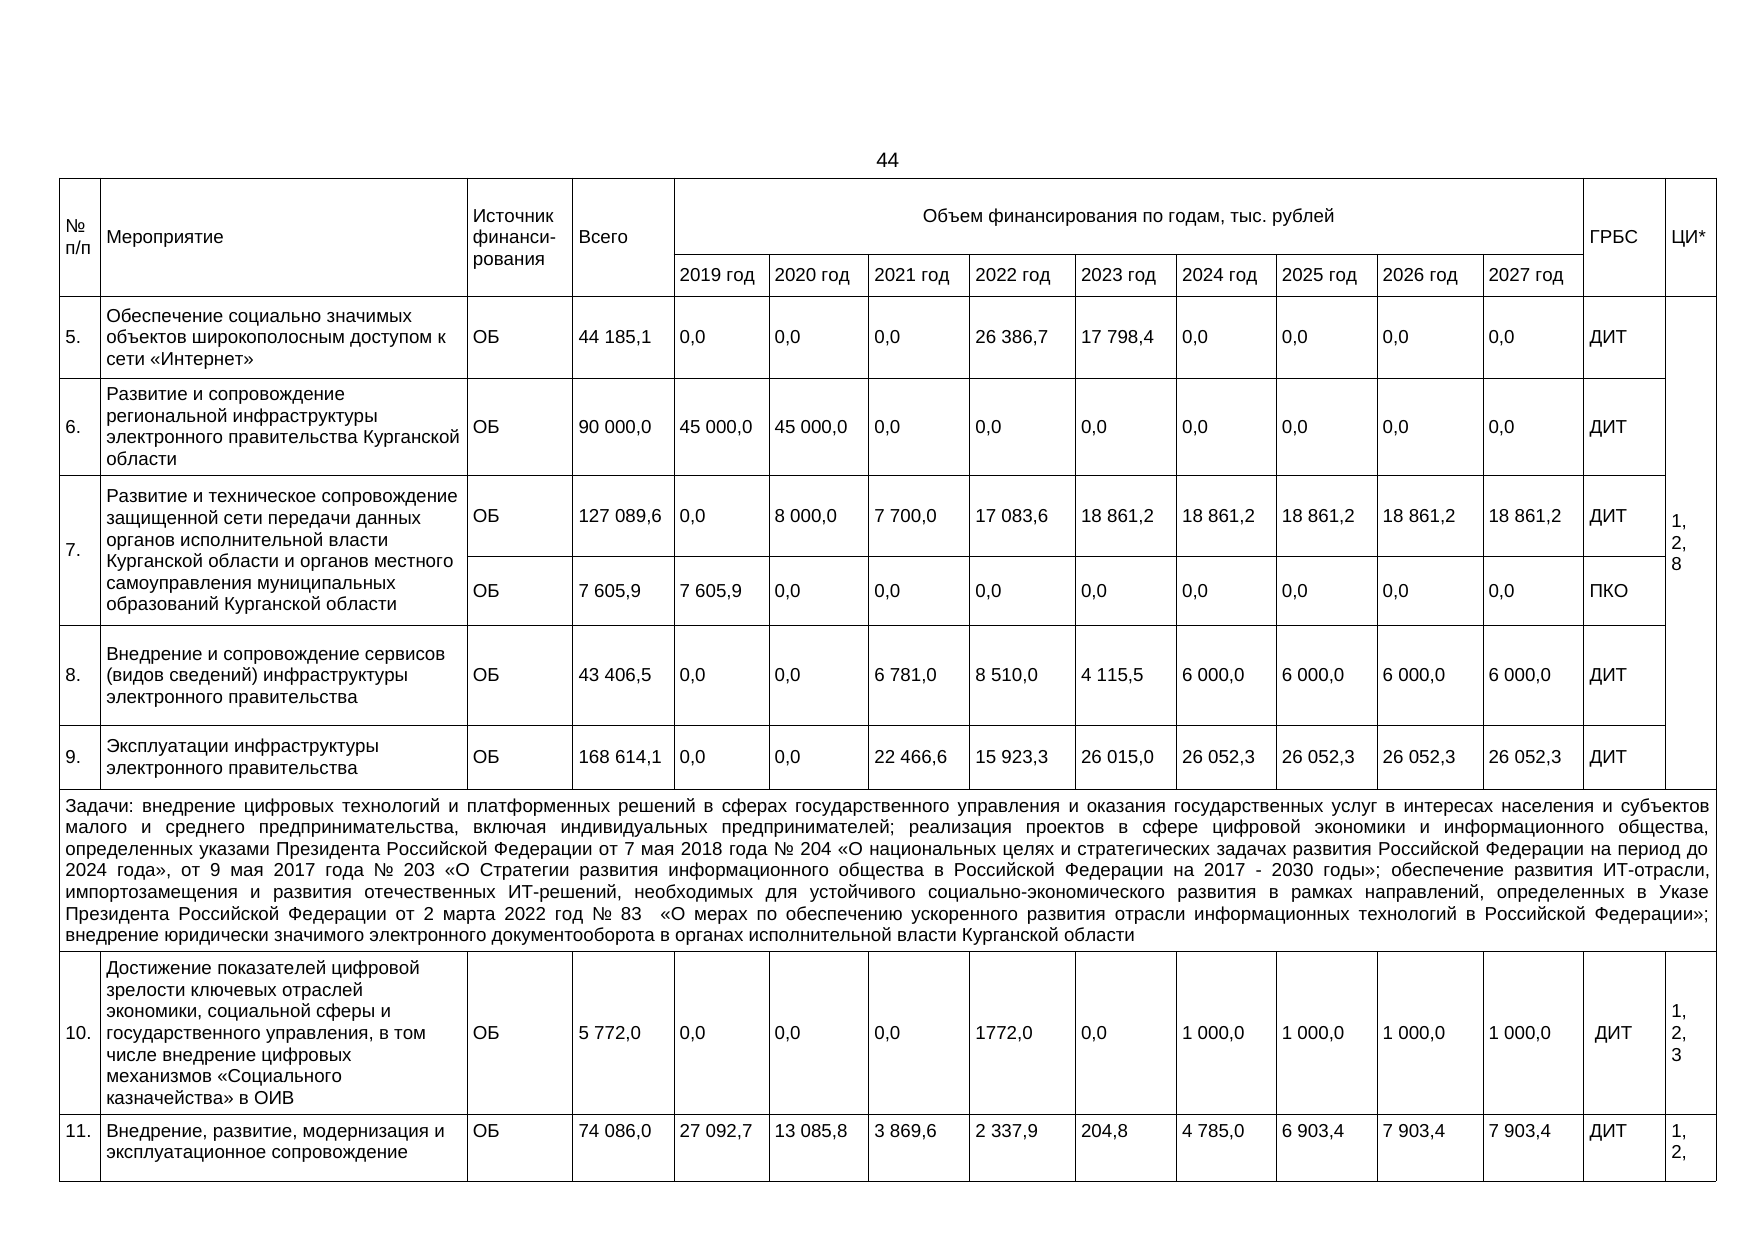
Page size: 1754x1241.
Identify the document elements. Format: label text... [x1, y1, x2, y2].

table_cell 0,0 [869, 557, 969, 625]
table_cell 0,0 [869, 379, 969, 475]
table_cell 0,0 [1076, 952, 1176, 1114]
table_cell ОБ [468, 626, 572, 725]
table_cell 2024 год [1177, 255, 1276, 296]
table_cell 0,0 [1277, 557, 1377, 625]
table_cell 0,0 [675, 952, 769, 1114]
table_cell 27 092,7 [675, 1115, 769, 1181]
table_cell 4 785,0 [1177, 1115, 1276, 1181]
table_cell 1 000,0 [1277, 952, 1377, 1114]
table_cell 0,0 [675, 476, 769, 556]
table_cell 0,0 [1484, 297, 1583, 377]
table_cell 6 000,0 [1484, 626, 1583, 725]
table_cell 1 000,0 [1177, 952, 1276, 1114]
table_cell 2021 год [869, 255, 969, 296]
table_header ГРБС [1584, 179, 1665, 296]
table_header Объем финансирования по годам, тыс. рублей [675, 179, 1583, 254]
table_cell 8 000,0 [770, 476, 868, 556]
table_cell 0,0 [869, 297, 969, 377]
table_cell 43 406,5 [573, 626, 674, 725]
table_cell 18 861,2 [1076, 476, 1176, 556]
table_cell 26 386,7 [970, 297, 1075, 377]
table_cell 2022 год [970, 255, 1075, 296]
table_cell Обеспечение социально значимых объектов широкополосным доступом к сети «Интернет» [101, 297, 467, 377]
table_cell Эксплуатации инфраструктуры электронного правительства [101, 726, 467, 789]
table_cell 10. [60, 952, 100, 1114]
table_cell ОБ [468, 726, 572, 789]
table_cell 26 015,0 [1076, 726, 1176, 789]
table_cell 18 861,2 [1277, 476, 1377, 556]
table_cell ДИТ [1584, 726, 1665, 789]
table_cell ОБ [468, 379, 572, 475]
table_cell 6 000,0 [1378, 626, 1483, 725]
table_cell 2025 год [1277, 255, 1377, 296]
table_cell Задачи: внедрение цифровых технологий и платформенных решений в сферах государственного управления и оказания государственных услуг в интересах населения и субъектов малого и среднего предпринимательства, включая индивидуальных предпринимателей; реализация проектов в сфере цифровой экономики и информационного общества, определенных указами Президента Российской Федерации от 7 мая 2018 года № 204 «О национальных целях и стратегических задачах развития Российской Федерации на период до 2024 года», от 9 мая 2017 года № 203 «О Стратегии развития информационного общества в Российской Федерации на 2017 - 2030 годы»; обеспечение развития ИТ-отрасли, импортозамещения и развития отечественных ИТ-решений, необходимых для устойчивого социально-экономического развития в рамках направлений, определенных в Указе Президента Российской Федерации от 2 марта 2022 год № 83 «О мерах по обеспечению ускоренного развития отрасли информационных технологий в Российской Федерации»; внедрение юридически значимого электронного документооборота в органах исполнительной власти Курганской области [60, 790, 1716, 951]
table_cell 0,0 [970, 557, 1075, 625]
table_cell 1 000,0 [1484, 952, 1583, 1114]
table_cell 13 085,8 [770, 1115, 868, 1181]
table_cell 0,0 [1177, 557, 1276, 625]
table_cell ОБ [468, 952, 572, 1114]
table_cell Достижение показателей цифровой зрелости ключевых отраслей экономики, социальной сферы и государственного управления, в том числе внедрение цифровых механизмов «Социального казначейства» в ОИВ [101, 952, 467, 1114]
table_header ЦИ* [1666, 179, 1716, 296]
table_cell 0,0 [869, 952, 969, 1114]
table_cell 168 614,1 [573, 726, 674, 789]
table_cell 7 700,0 [869, 476, 969, 556]
table_cell Развитие и сопровождение региональной инфраструктуры электронного правительства Курганской области [101, 379, 467, 475]
table_cell 0,0 [1277, 379, 1377, 475]
table_cell ДИТ [1584, 952, 1665, 1114]
table_cell 26 052,3 [1177, 726, 1276, 789]
table_cell 0,0 [1378, 297, 1483, 377]
table_cell ОБ [468, 1115, 572, 1181]
table_cell ОБ [468, 557, 572, 625]
table_cell 26 052,3 [1277, 726, 1377, 789]
table_cell ДИТ [1584, 476, 1665, 556]
table_cell 7 605,9 [675, 557, 769, 625]
table_cell 90 000,0 [573, 379, 674, 475]
table_cell 2027 год [1484, 255, 1583, 296]
table_cell 6 903,4 [1277, 1115, 1377, 1181]
table_header Всего [573, 179, 674, 296]
table_cell 26 052,3 [1484, 726, 1583, 789]
table_cell 6. [60, 379, 100, 475]
table_cell 5. [60, 297, 100, 377]
table_cell 4 115,5 [1076, 626, 1176, 725]
table_cell 0,0 [1484, 557, 1583, 625]
table_cell 0,0 [770, 297, 868, 377]
table_cell 7 903,4 [1484, 1115, 1583, 1181]
table_cell 18 861,2 [1378, 476, 1483, 556]
table_cell 7 605,9 [573, 557, 674, 625]
table_cell 0,0 [1378, 379, 1483, 475]
table_cell 0,0 [1177, 379, 1276, 475]
table_cell 0,0 [675, 297, 769, 377]
table_cell 26 052,3 [1378, 726, 1483, 789]
table_cell 2023 год [1076, 255, 1176, 296]
table_cell 0,0 [675, 626, 769, 725]
table_cell 2 337,9 [970, 1115, 1075, 1181]
table_cell 2026 год [1378, 255, 1483, 296]
table_cell 0,0 [1177, 297, 1276, 377]
table_cell 11. [60, 1115, 100, 1181]
table_cell 74 086,0 [573, 1115, 674, 1181]
table_cell 0,0 [770, 952, 868, 1114]
table_cell 15 923,3 [970, 726, 1075, 789]
table_cell Развитие и техническое сопровождение защищенной сети передачи данных органов исполнительной власти Курганской области и органов местного самоуправления муниципальных образований Курганской области [101, 476, 467, 625]
table_cell 0,0 [1076, 379, 1176, 475]
table_cell 0,0 [770, 726, 868, 789]
table_cell 7. [60, 476, 100, 625]
table_cell 8 510,0 [970, 626, 1075, 725]
table_cell 0,0 [1076, 557, 1176, 625]
table_cell 45 000,0 [770, 379, 868, 475]
table_cell Внедрение и сопровождение сервисов (видов сведений) инфраструктуры электронного правительства [101, 626, 467, 725]
table_cell 6 781,0 [869, 626, 969, 725]
table_cell 1772,0 [970, 952, 1075, 1114]
table_cell 0,0 [970, 379, 1075, 475]
table_cell 9. [60, 726, 100, 789]
table_cell 2020 год [770, 255, 868, 296]
table_cell 3 869,6 [869, 1115, 969, 1181]
table_cell 18 861,2 [1484, 476, 1583, 556]
table_cell ПКО [1584, 557, 1665, 625]
table_cell 0,0 [675, 726, 769, 789]
table_cell 0,0 [1378, 557, 1483, 625]
table_cell 18 861,2 [1177, 476, 1276, 556]
table_cell 204,8 [1076, 1115, 1176, 1181]
table_cell 0,0 [1484, 379, 1583, 475]
table_cell 17 083,6 [970, 476, 1075, 556]
table_cell ДИТ [1584, 626, 1665, 725]
table_cell ДИТ [1584, 379, 1665, 475]
table_cell 5 772,0 [573, 952, 674, 1114]
table_cell ДИТ [1584, 297, 1665, 377]
table_cell ОБ [468, 297, 572, 377]
table_cell 0,0 [1277, 297, 1377, 377]
table_cell 1 000,0 [1378, 952, 1483, 1114]
table_cell 2019 год [675, 255, 769, 296]
table_cell 6 000,0 [1277, 626, 1377, 725]
table_cell 6 000,0 [1177, 626, 1276, 725]
table_cell 1, 2, 8 [1666, 297, 1716, 789]
table_cell 45 000,0 [675, 379, 769, 475]
table_cell ДИТ [1584, 1115, 1665, 1181]
table_cell 17 798,4 [1076, 297, 1176, 377]
table_header № п/п [60, 179, 100, 296]
table_cell 0,0 [770, 626, 868, 725]
table_header Мероприятие [101, 179, 467, 296]
table_cell 8. [60, 626, 100, 725]
table_cell ОБ [468, 476, 572, 556]
table_cell 7 903,4 [1378, 1115, 1483, 1181]
table_cell 1, 2, 3 [1666, 952, 1716, 1114]
table_cell 22 466,6 [869, 726, 969, 789]
table_cell Внедрение, развитие, модернизация и эксплуатационное сопровождение [101, 1115, 467, 1181]
table_cell 44 185,1 [573, 297, 674, 377]
table_header Источник финанси-рования [468, 179, 572, 296]
table_cell 0,0 [770, 557, 868, 625]
table_cell 127 089,6 [573, 476, 674, 556]
table_cell 1, 2, [1666, 1115, 1716, 1181]
